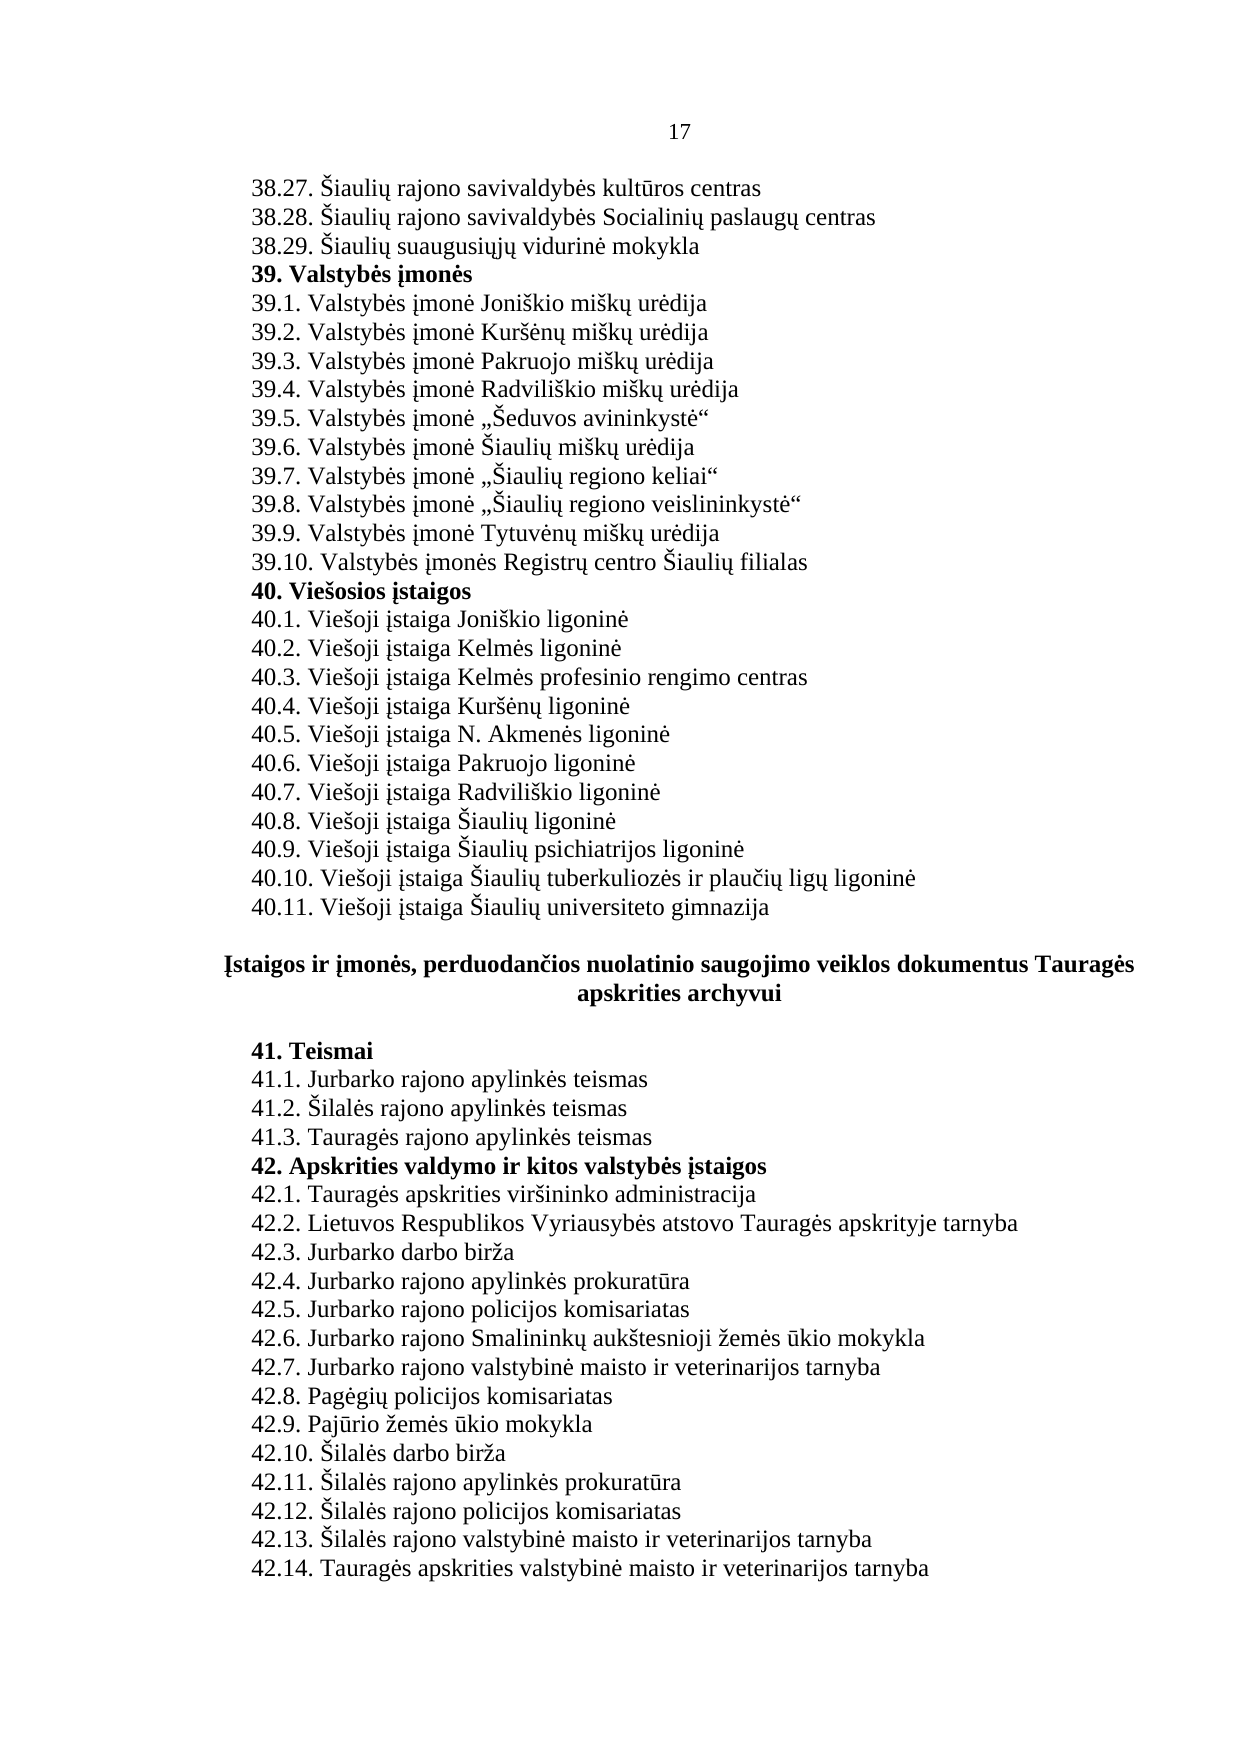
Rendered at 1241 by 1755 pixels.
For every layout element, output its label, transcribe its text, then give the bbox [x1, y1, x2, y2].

text 42.14. Tauragės apskrities valstybinė maisto ir veterinarijos tarnyba [177, 1553, 1181, 1582]
text 39.3. Valstybės įmonė Pakruojo miškų urėdija [177, 346, 1181, 374]
text 42.4. Jurbarko rajono apylinkės prokuratūra [177, 1266, 1181, 1294]
text 39. Valstybės įmonės [177, 259, 1181, 288]
text 42.1. Tauragės apskrities viršininko administracija [177, 1179, 1181, 1208]
text 39.1. Valstybės įmonė Joniškio miškų urėdija [177, 288, 1181, 317]
text 39.9. Valstybės įmonė Tytuvėnų miškų urėdija [177, 518, 1181, 547]
text 42.7. Jurbarko rajono valstybinė maisto ir veterinarijos tarnyba [177, 1352, 1181, 1381]
text 42.2. Lietuvos Respublikos Vyriausybės atstovo Tauragės apskrityje tarnyba [177, 1208, 1181, 1237]
text 40.6. Viešoji įstaiga Pakruojo ligoninė [177, 748, 1181, 777]
text 38.29. Šiaulių suaugusiųjų vidurinė mokykla [177, 231, 1181, 259]
text 39.7. Valstybės įmonė „Šiaulių regiono keliai“ [177, 461, 1181, 489]
text Įstaigos ir įmonės, perduodančios nuolatinio saugojimo veiklos dokumentus Tauragės apskrities archyvui [177, 949, 1181, 1007]
text 40.11. Viešoji įstaiga Šiaulių universiteto gimnazija [177, 892, 1181, 921]
text 39.10. Valstybės įmonės Registrų centro Šiaulių filialas [177, 547, 1181, 576]
text 42.13. Šilalės rajono valstybinė maisto ir veterinarijos tarnyba [177, 1524, 1181, 1553]
text 39.8. Valstybės įmonė „Šiaulių regiono veislininkystė“ [177, 489, 1181, 518]
text 40.2. Viešoji įstaiga Kelmės ligoninė [177, 633, 1181, 662]
text 40.1. Viešoji įstaiga Joniškio ligoninė [177, 604, 1181, 633]
text 42.12. Šilalės rajono policijos komisariatas [177, 1496, 1181, 1524]
text 42.11. Šilalės rajono apylinkės prokuratūra [177, 1467, 1181, 1496]
text 42.9. Pajūrio žemės ūkio mokykla [177, 1409, 1181, 1438]
text 40.3. Viešoji įstaiga Kelmės profesinio rengimo centras [177, 662, 1181, 691]
text 40.10. Viešoji įstaiga Šiaulių tuberkuliozės ir plaučių ligų ligoninė [177, 863, 1181, 892]
text 40.7. Viešoji įstaiga Radviliškio ligoninė [177, 777, 1181, 806]
text 40.4. Viešoji įstaiga Kuršėnų ligoninė [177, 691, 1181, 719]
text 40. Viešosios įstaigos [177, 576, 1181, 604]
text 40.9. Viešoji įstaiga Šiaulių psichiatrijos ligoninė [177, 834, 1181, 863]
text 41.2. Šilalės rajono apylinkės teismas [177, 1093, 1181, 1122]
text 41.3. Tauragės rajono apylinkės teismas [177, 1122, 1181, 1151]
text 40.5. Viešoji įstaiga N. Akmenės ligoninė [177, 719, 1181, 748]
text 42.10. Šilalės darbo birža [177, 1438, 1181, 1467]
text 39.5. Valstybės įmonė „Šeduvos avininkystė“ [177, 403, 1181, 432]
text 38.27. Šiaulių rajono savivaldybės kultūros centras [177, 173, 1181, 202]
text 39.4. Valstybės įmonė Radviliškio miškų urėdija [177, 374, 1181, 403]
text 42.8. Pagėgių policijos komisariatas [177, 1381, 1181, 1409]
text 40.8. Viešoji įstaiga Šiaulių ligoninė [177, 806, 1181, 834]
text 42.3. Jurbarko darbo birža [177, 1237, 1181, 1266]
text 42.5. Jurbarko rajono policijos komisariatas [177, 1294, 1181, 1323]
text 41. Teismai [177, 1036, 1181, 1064]
text 41.1. Jurbarko rajono apylinkės teismas [177, 1064, 1181, 1093]
text 39.6. Valstybės įmonė Šiaulių miškų urėdija [177, 432, 1181, 461]
text 39.2. Valstybės įmonė Kuršėnų miškų urėdija [177, 317, 1181, 346]
text 38.28. Šiaulių rajono savivaldybės Socialinių paslaugų centras [177, 202, 1181, 231]
text 42.6. Jurbarko rajono Smalininkų aukštesnioji žemės ūkio mokykla [177, 1323, 1181, 1352]
text 42. Apskrities valdymo ir kitos valstybės įstaigos [177, 1151, 1181, 1179]
